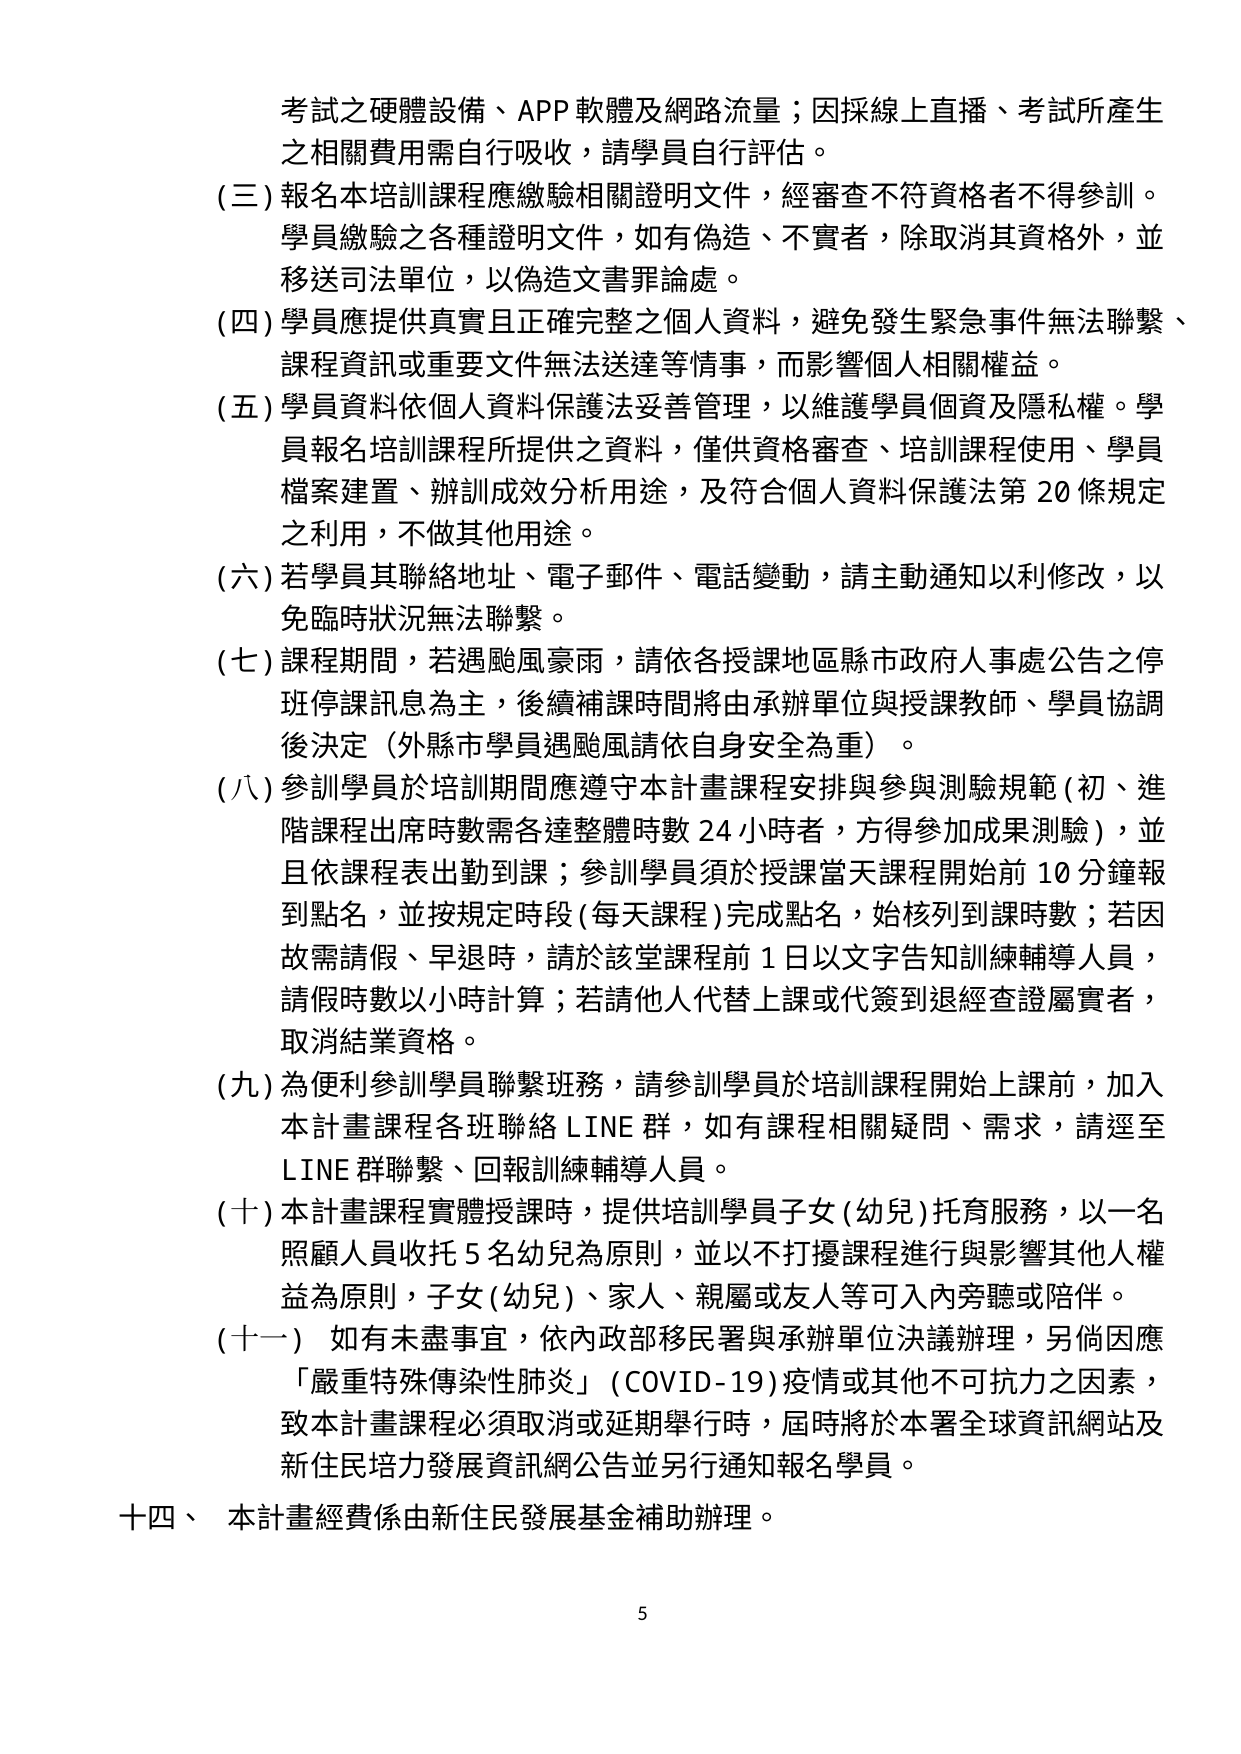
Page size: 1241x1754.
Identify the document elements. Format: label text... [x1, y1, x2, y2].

list 參訓學員於培訓期間應遵守本計畫課程安排與參與測驗規範(初、進階課程出席時數需各達整體時數24小時者，方得參加成果測驗)，並且依課程表出勤到課；參訓學員須於授課當天課程開始前10分鐘報到點名，並按規定時段(每天課程)完成點名，始核列到課時數；若因故需請假、早退時，請於該堂課程前1日以文字告知訓練輔導人員，請假時數以小時計算；若請他人代替上課或代簽到退經查證屬實者，取消結業資格。 [213, 765, 1167, 1061]
list 本計畫課程實體授課時，提供培訓學員子女(幼兒)托育服務，以一名照顧人員收托5名幼兒為原則，並以不打擾課程進行與影響其他人權益為原則，子女(幼兒)、家人、親屬或友人等可入內旁聽或陪伴。 [213, 1188, 1167, 1316]
list 若學員其聯絡地址、電子郵件、電話變動，請主動通知以利修改，以免臨時狀況無法聯繫。 [213, 553, 1167, 638]
list 課程期間，若遇颱風豪雨，請依各授課地區縣市政府人事處公告之停班停課訊息為主，後續補課時間將由承辦單位與授課教師、學員協調後決定（外縣市學員遇颱風請依自身安全為重）。 [213, 638, 1167, 765]
list 學員應提供真實且正確完整之個人資料，避免發生緊急事件無法聯繫、課程資訊或重要文件無法送達等情事，而影響個人相關權益。 [213, 299, 1167, 384]
list 報名本培訓課程應繳驗相關證明文件，經審查不符資格者不得參訓。學員繳驗之各種證明文件，如有偽造、不實者，除取消其資格外，並移送司法單位，以偽造文書罪論處。 [213, 172, 1167, 299]
list 如有未盡事宜，依內政部移民署與承辦單位決議辦理，另倘因應「嚴重特殊傳染性肺炎」(COVID-19)疫情或其他不可抗力之因素，致本計畫課程必須取消或延期舉行時，屆時將於本署全球資訊網站及新住民培力發展資訊網公告並另行通知報名學員。 [213, 1316, 1167, 1485]
list 本計畫經費係由新住民發展基金補助辦理。 [118, 1485, 1167, 1539]
list 為便利參訓學員聯繫班務，請參訓學員於培訓課程開始上課前，加入本計畫課程各班聯絡LINE群，如有課程相關疑問、需求，請逕至LINE群聯繫、回報訓練輔導人員。 [213, 1061, 1167, 1188]
list 學員資料依個人資料保護法妥善管理，以維護學員個資及隱私權。學員報名培訓課程所提供之資料，僅供資格審查、培訓課程使用、學員檔案建置、辦訓成效分析用途，及符合個人資料保護法第20條規定之利用，不做其他用途。 [213, 384, 1167, 553]
list 考試之硬體設備、APP軟體及網路流量；因採線上直播、考試所產生之相關費用需自行吸收，請學員自行評估。 [213, 87, 1167, 172]
